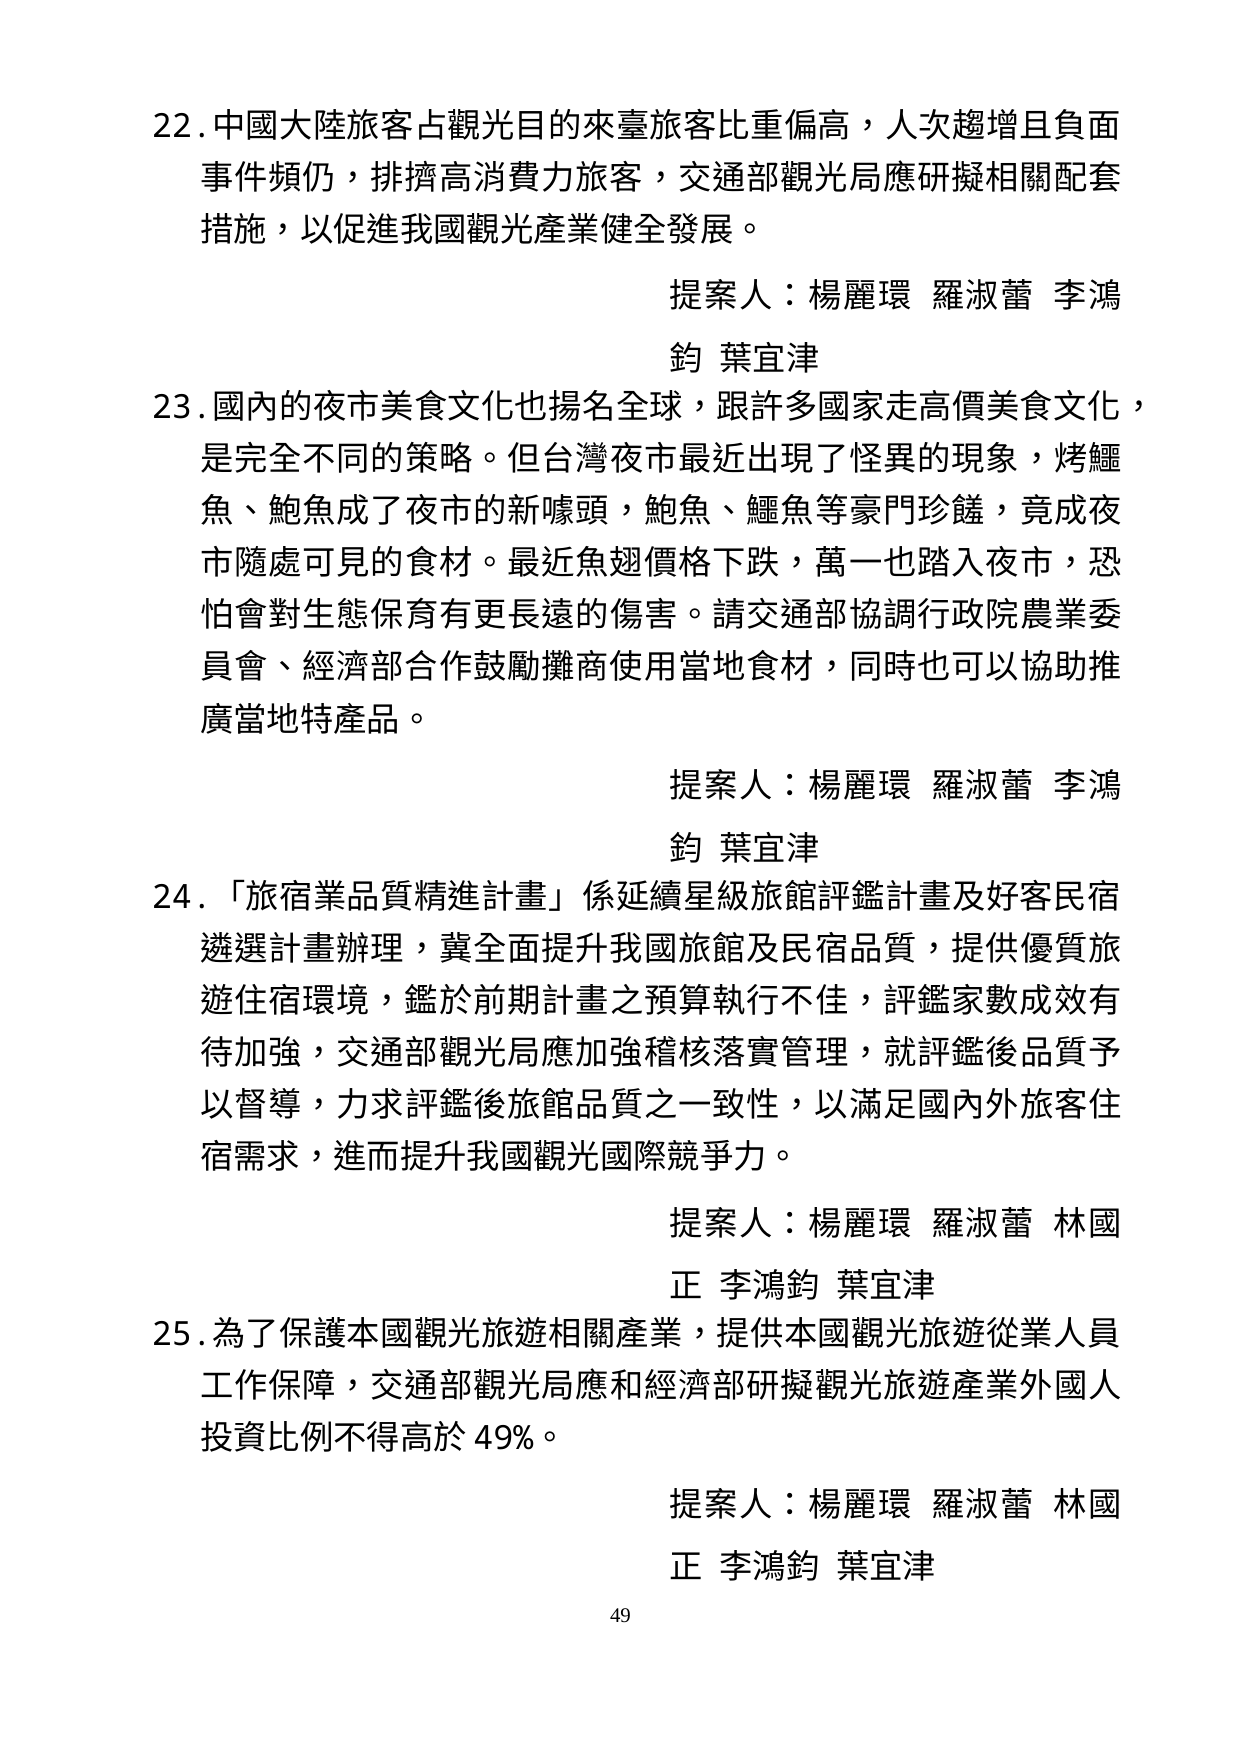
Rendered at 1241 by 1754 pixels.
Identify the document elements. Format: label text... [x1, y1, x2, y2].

text 25.為了保護本國觀光旅遊相關產業，提供本國觀光旅遊從業人員工作保障，交通部觀光局應和經濟部研擬觀光旅遊產業外國人投資比例不得高於49%。 [152, 1304, 1122, 1460]
text 提案人：楊麗環 羅淑蕾 林國正 李鴻鈞 葉宜津 [669, 1460, 1122, 1585]
text 提案人：楊麗環 羅淑蕾 李鴻鈞 葉宜津 [669, 252, 1122, 377]
text 24.「旅宿業品質精進計畫」係延續星級旅館評鑑計畫及好客民宿遴選計畫辦理，冀全面提升我國旅館及民宿品質，提供優質旅遊住宿環境，鑑於前期計畫之預算執行不佳，評鑑家數成效有待加強，交通部觀光局應加強稽核落實管理，就評鑑後品質予以督導，力求評鑑後旅館品質之一致性，以滿足國內外旅客住宿需求，進而提升我國觀光國際競爭力。 [152, 866, 1122, 1179]
text 提案人：楊麗環 羅淑蕾 李鴻鈞 葉宜津 [669, 741, 1122, 866]
text 提案人：楊麗環 羅淑蕾 林國正 李鴻鈞 葉宜津 [669, 1179, 1122, 1304]
text 22.中國大陸旅客占觀光目的來臺旅客比重偏高，人次趨增且負面事件頻仍，排擠高消費力旅客，交通部觀光局應研擬相關配套措施，以促進我國觀光產業健全發展。 [152, 96, 1122, 252]
text 23.國內的夜市美食文化也揚名全球，跟許多國家走高價美食文化，是完全不同的策略。但台灣夜市最近出現了怪異的現象，烤鱷魚、鮑魚成了夜市的新噱頭，鮑魚、鱷魚等豪門珍饈，竟成夜市隨處可見的食材。最近魚翅價格下跌，萬一也踏入夜市，恐怕會對生態保育有更長遠的傷害。請交通部協調行政院農業委員會、經濟部合作鼓勵攤商使用當地食材，同時也可以協助推廣當地特產品。 [152, 377, 1122, 741]
